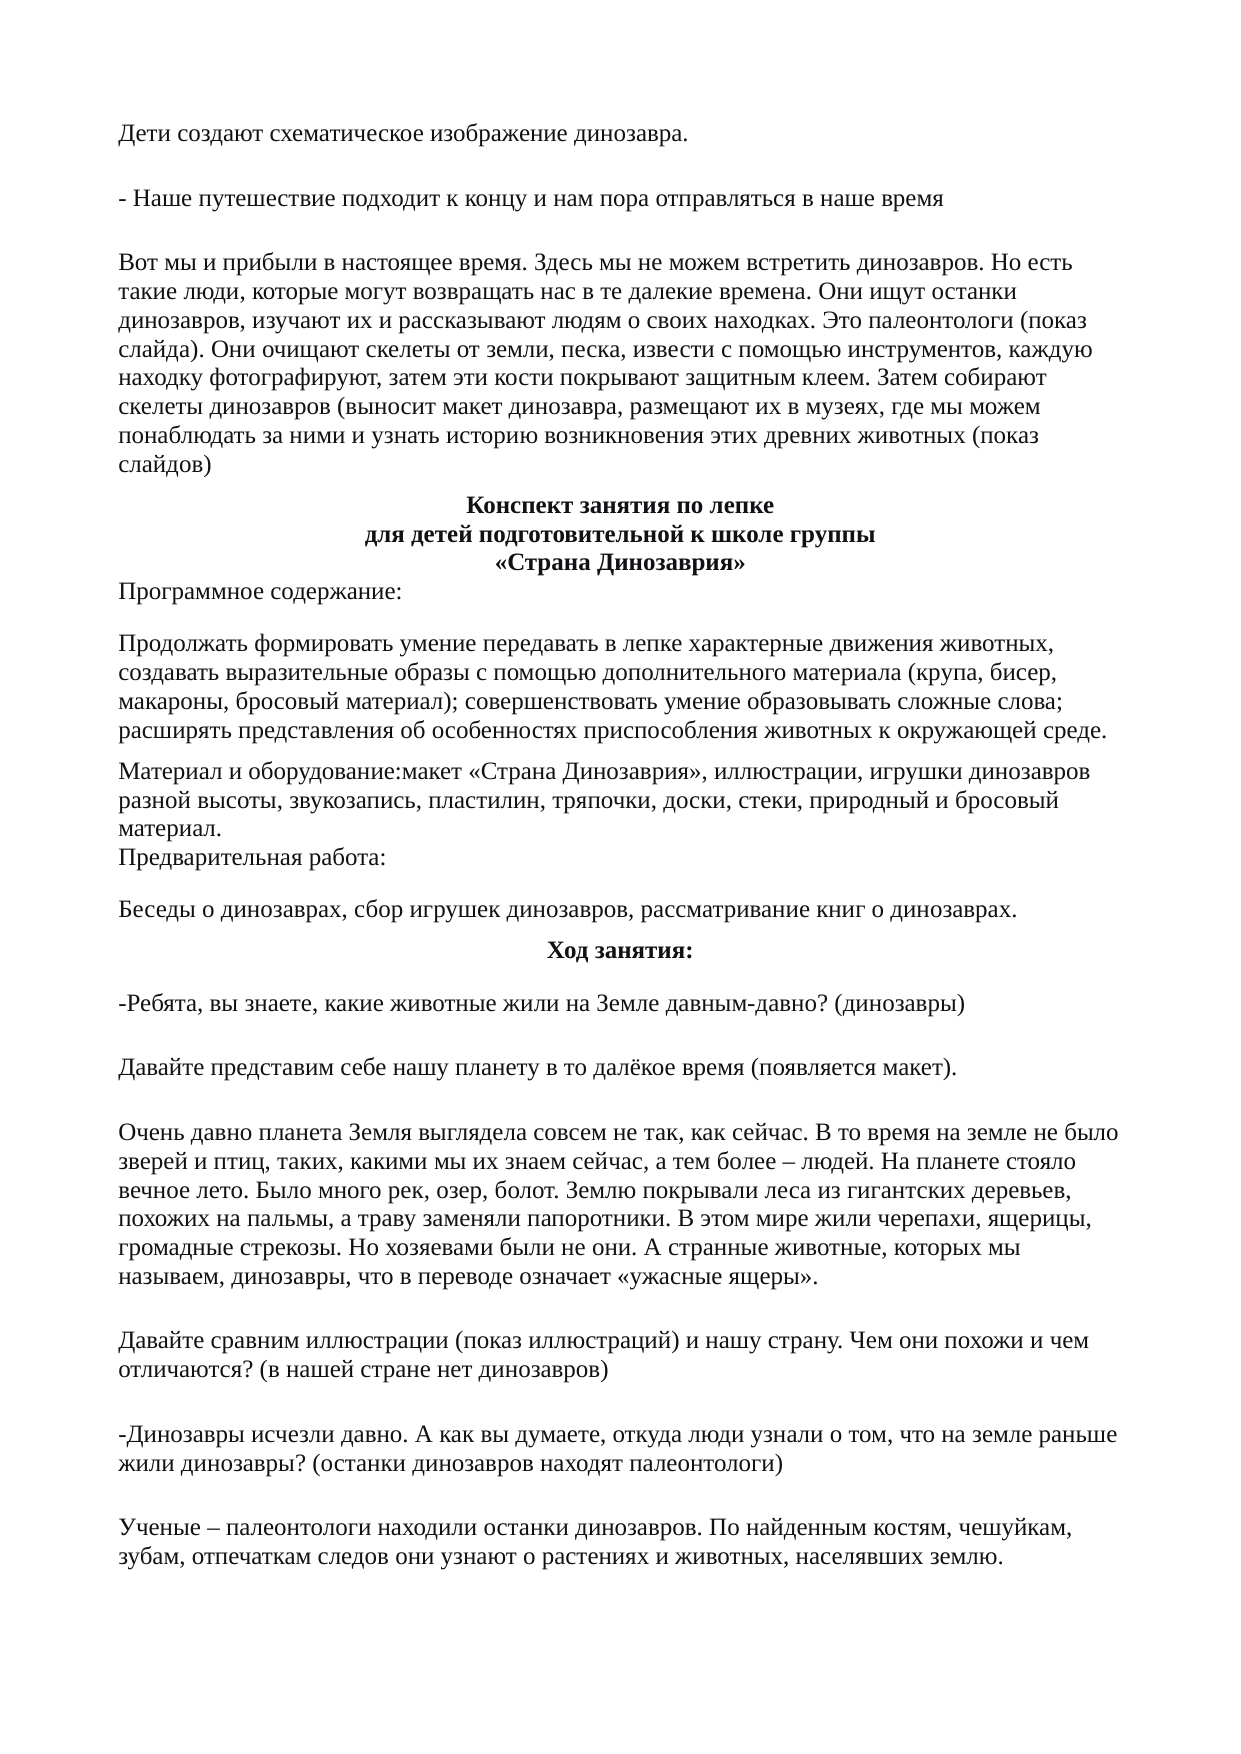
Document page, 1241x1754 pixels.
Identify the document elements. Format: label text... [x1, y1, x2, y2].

text -Динозавры исчезли давно. А как вы думаете, откуда люди узнали о том, что на земле раньше жили динозавры? (останки динозавров находят палеонтологи) [118, 1419, 1122, 1477]
text Давайте сравним иллюстрации (показ иллюстраций) и нашу страну. Чем они похожи и чем отличаются? (в нашей стране нет динозавров) [118, 1326, 1122, 1383]
text Продолжать формировать умение передавать в лепке характерные движения животных, создавать выразительные образы с помощью дополнительного материала (крупа, бисер, макароны, бросовый материал); совершенствовать умение образовывать сложные слова; расширять представления об особенностях приспособления животных к окружающей среде. [118, 628, 1122, 743]
text Ученые – палеонтологи находили останки динозавров. По найденным костям, чешуйкам, зубам, отпечаткам следов они узнают о растениях и животных, населявших землю. [118, 1512, 1122, 1570]
text Материал и оборудование:макет «Страна Динозаврия», иллюстрации, игрушки динозавров разной высоты, звукозапись, пластилин, тряпочки, доски, стеки, природный и бросовый материал. [118, 756, 1122, 842]
text - Наше путешествие подходит к концу и нам пора отправляться в наше время [118, 183, 1122, 212]
text Программное содержание: [118, 576, 1122, 605]
text Предварительная работа: [118, 842, 1122, 871]
text Очень давно планета Земля выглядела совсем не так, как сейчас. В то время на земле не было зверей и птиц, таких, какими мы их знаем сейчас, а тем более – людей. На планете стояло вечное лето. Было много рек, озер, болот. Землю покрывали леса из гигантских деревьев, похожих на пальмы, а траву заменяли папоротники. В этом мире жили черепахи, ящерицы, громадные стрекозы. Но хозяевами были не они. А странные животные, которых мы называем, динозавры, что в переводе означает «ужасные ящеры». [118, 1117, 1122, 1290]
text Вот мы и прибыли в настоящее время. Здесь мы не можем встретить динозавров. Но есть такие люди, которые могут возвращать нас в те далекие времена. Они ищут останки динозавров, изучают их и рассказывают людям о своих находках. Это палеонтологи (показ слайда). Они очищают скелеты от земли, песка, извести с помощью инструментов, каждую находку фотографируют, затем эти кости покрывают защитным клеем. Затем собирают скелеты динозавров (выносит макет динозавра, размещают их в музеях, где мы можем понаблюдать за ними и узнать историю возникновения этих древних животных (показ слайдов) [118, 247, 1122, 477]
text Ход занятия: [118, 936, 1122, 964]
text -Ребята, вы знаете, какие животные жили на Земле давным-давно? (динозавры) [118, 988, 1122, 1017]
text для детей подготовительной к школе группы [118, 519, 1122, 547]
text Дети создают схематическое изображение динозавра. [118, 118, 1122, 147]
text Беседы о динозаврах, сбор игрушек динозавров, рассматривание книг о динозаврах. [118, 894, 1122, 923]
text Конспект занятия по лепке [118, 490, 1122, 519]
text Давайте представим себе нашу планету в то далёкое время (появляется макет). [118, 1052, 1122, 1081]
text «Страна Динозаврия» [118, 547, 1122, 576]
